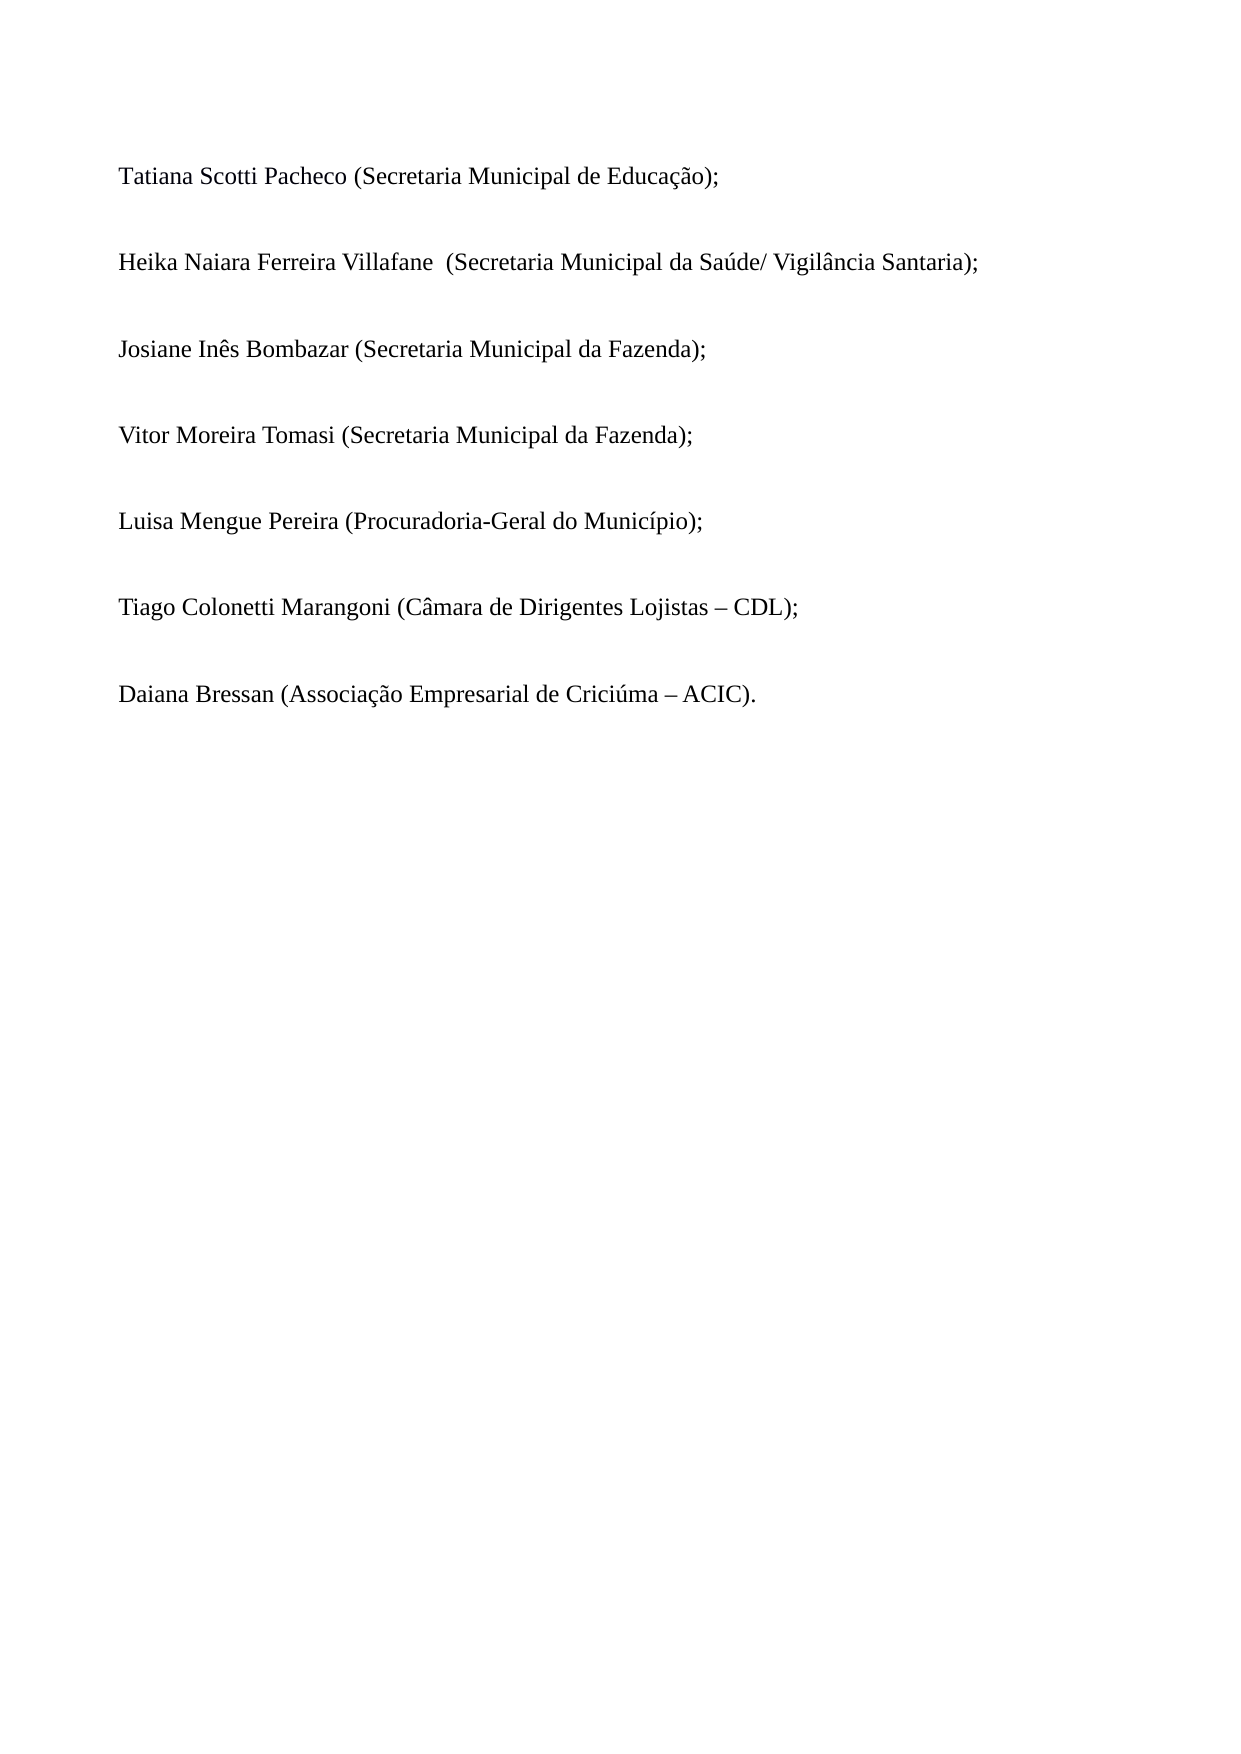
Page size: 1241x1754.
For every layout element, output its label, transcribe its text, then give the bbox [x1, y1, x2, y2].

text Daiana Bressan (Associação Empresarial de Criciúma – ACIC). [118, 679, 1098, 707]
text Vitor Moreira Tomasi (Secretaria Municipal da Fazenda); [118, 420, 1098, 449]
text Heika Naiara Ferreira Villafane (Secretaria Municipal da Saúde/ Vigilância Santaria); [118, 247, 1098, 276]
text Tiago Colonetti Marangoni (Câmara de Dirigentes Lojistas – CDL); [118, 592, 1098, 621]
text Josiane Inês Bombazar (Secretaria Municipal da Fazenda); [118, 334, 1098, 362]
text Luisa Mengue Pereira (Procuradoria-Geral do Município); [118, 506, 1098, 535]
text Tatiana Scotti Pacheco (Secretaria Municipal de Educação); [118, 161, 1098, 190]
